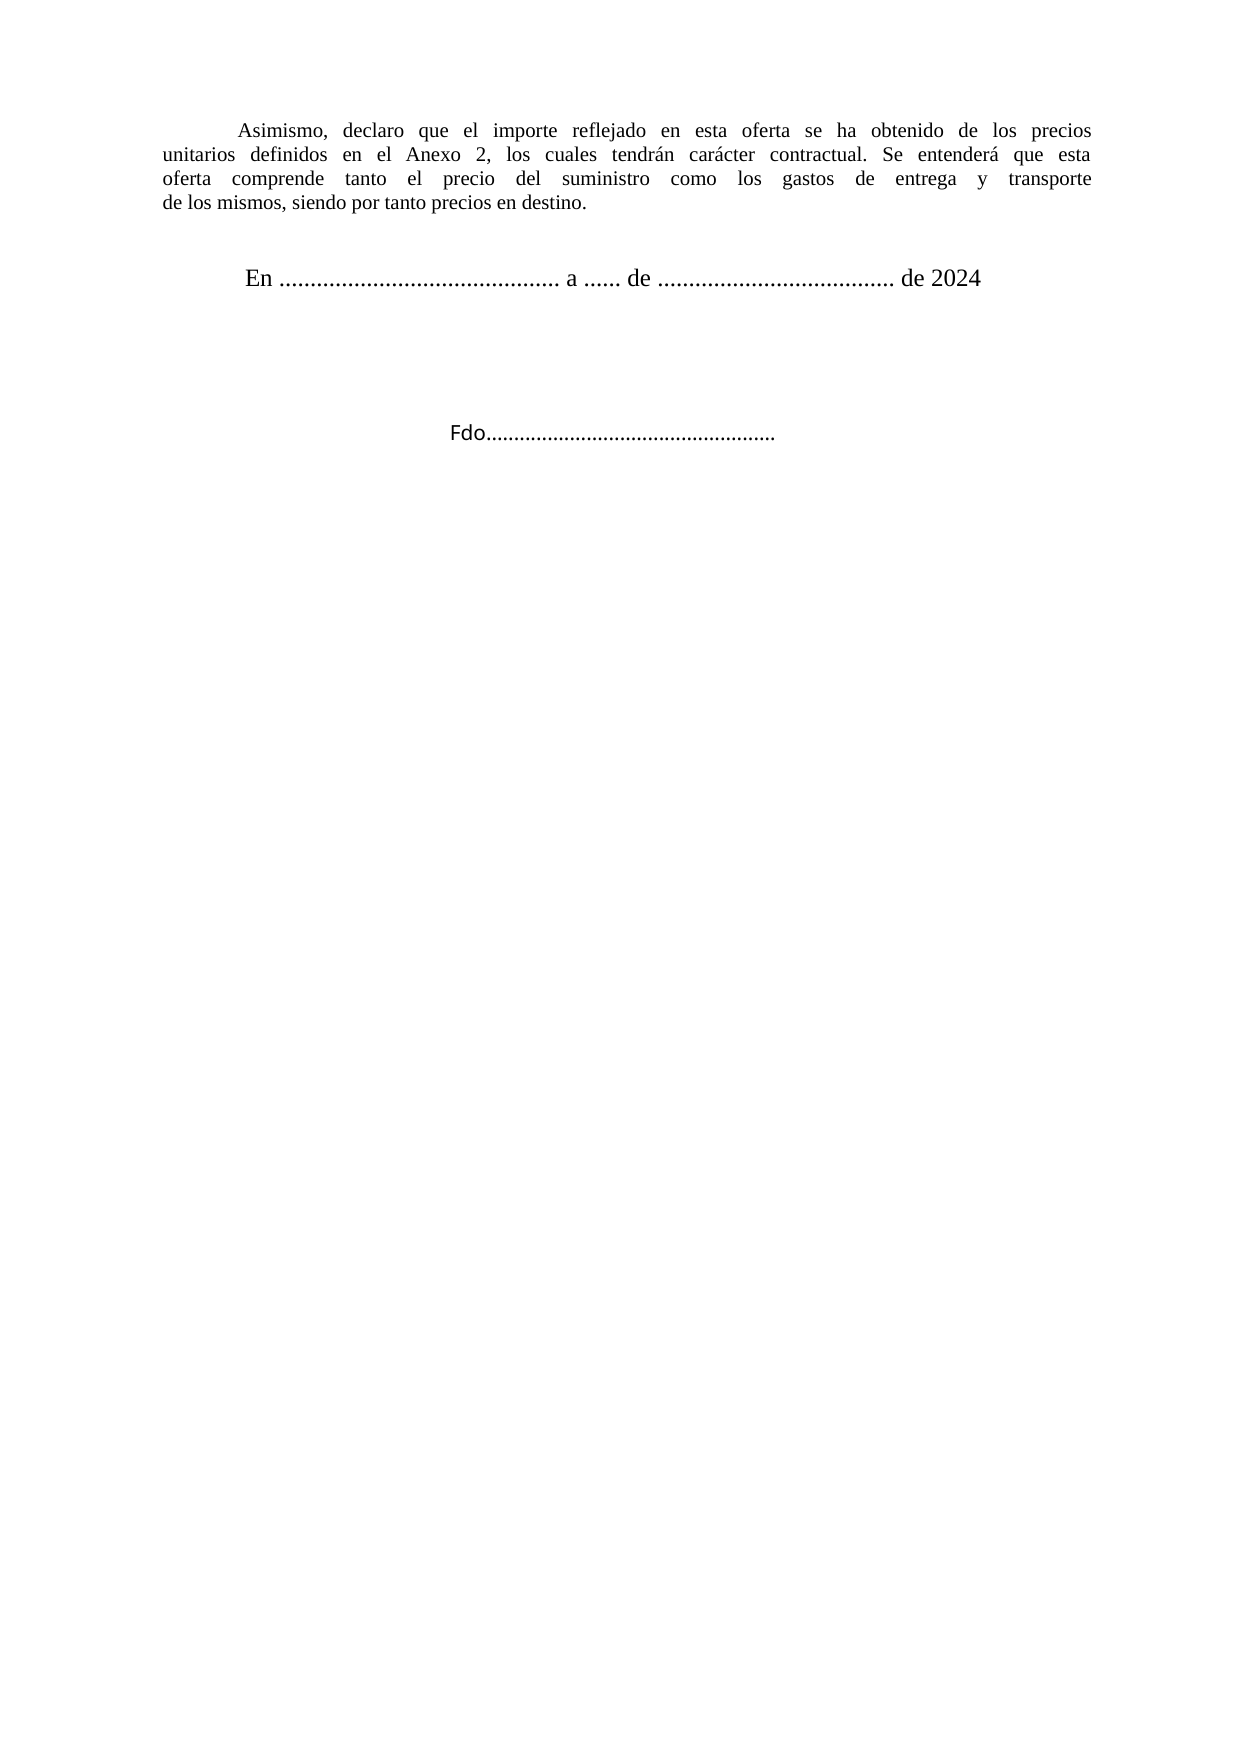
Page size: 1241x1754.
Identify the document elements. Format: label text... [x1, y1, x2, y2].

text Asimismo, declaro que el importe reflejado en esta oferta se ha obtenido de los precios unitarios definidos en el Anexo 2, los cuales tendrán carácter contractual. Se entenderá que esta oferta comprende tanto el precio del suministro como los gastos de entrega y transporte de los mismos, siendo por tanto precios en destino. [162, 118, 1093, 214]
text Fdo.................................................… [133, 418, 1093, 447]
text En ............................................. a ...... de ...................................... de 2024 [133, 263, 1093, 292]
